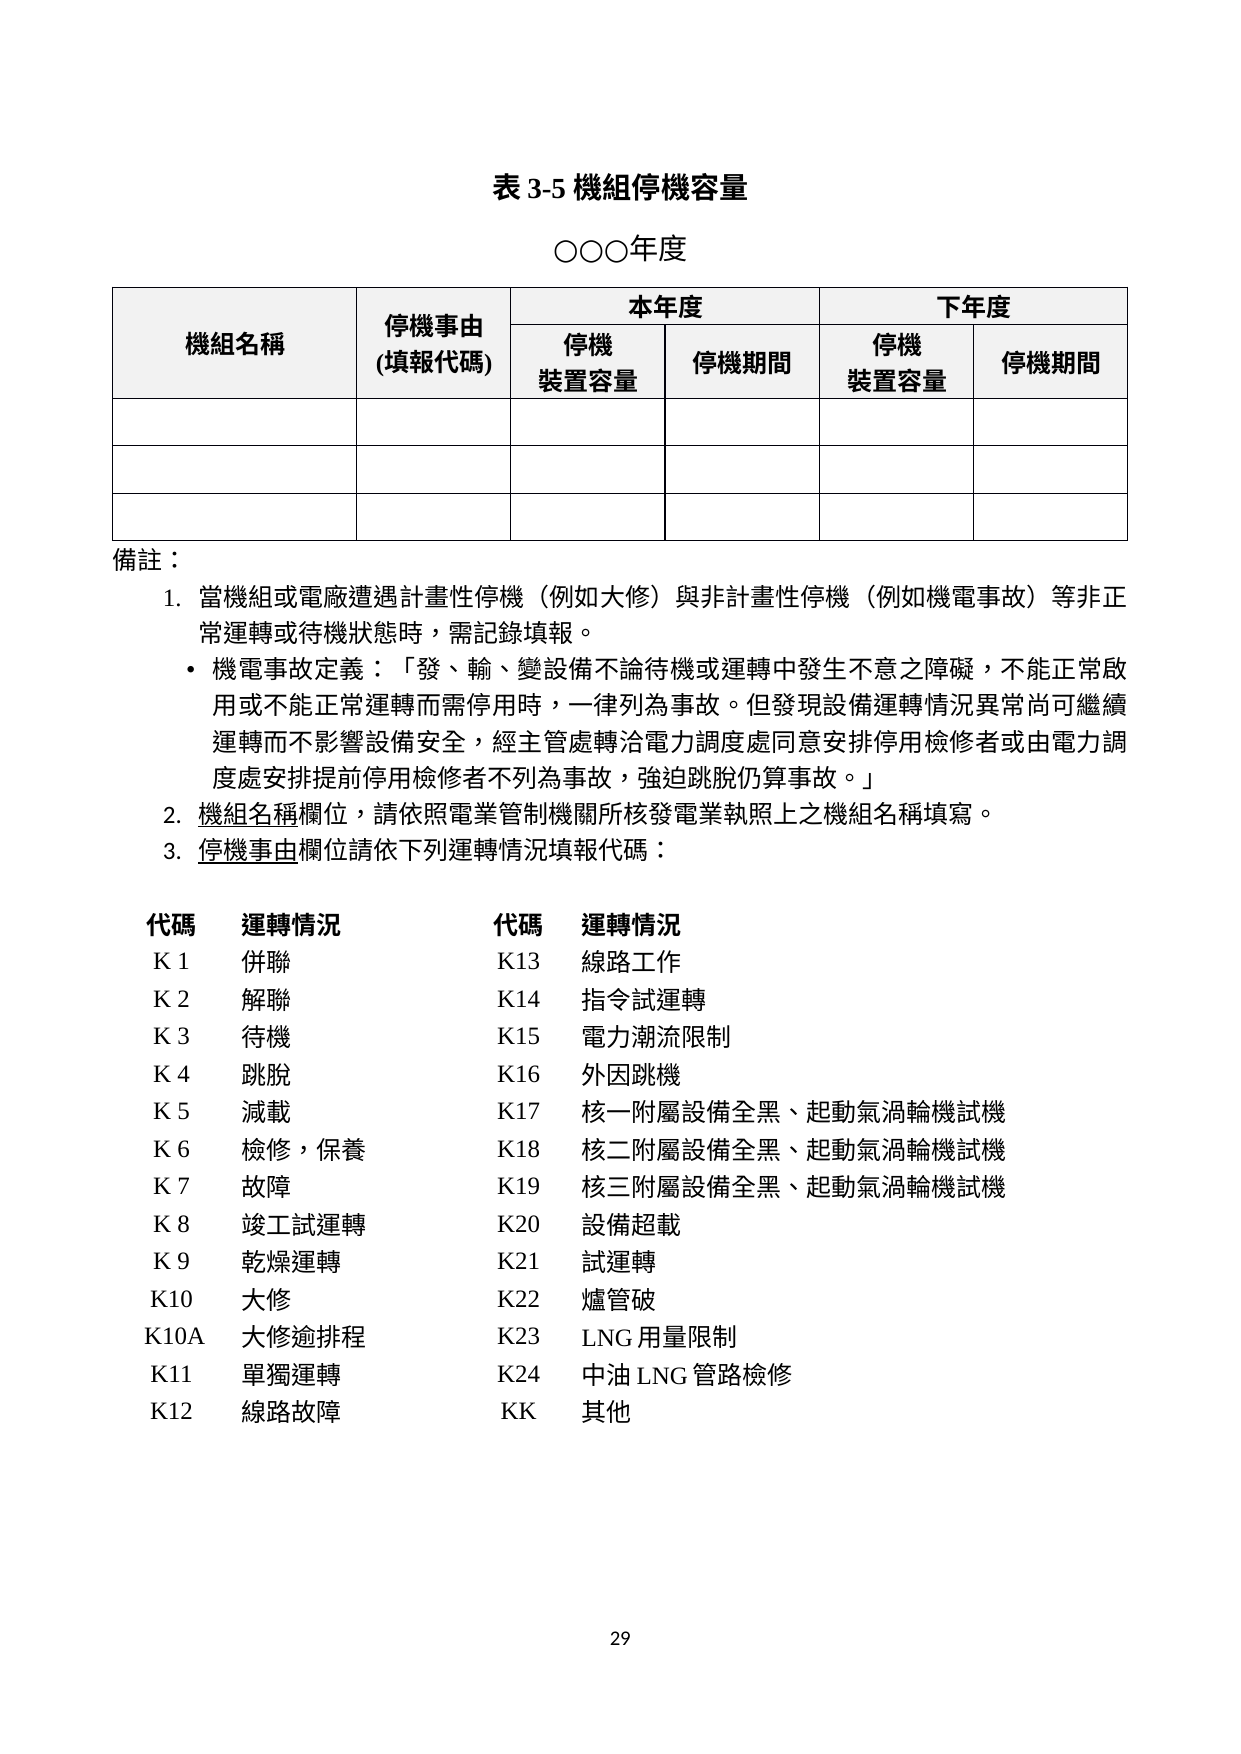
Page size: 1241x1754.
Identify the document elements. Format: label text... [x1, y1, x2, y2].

table_cell [974, 494, 1127, 540]
table_cell K14 [467, 980, 570, 1017]
table_cell K19 [467, 1167, 570, 1204]
table_cell 跳脫 [230, 1055, 467, 1092]
table_cell 檢修，保養 [230, 1130, 467, 1167]
table_cell [820, 446, 973, 492]
table_cell K21 [467, 1242, 570, 1279]
table_cell K16 [467, 1055, 570, 1092]
table_cell 線路故障 [230, 1392, 467, 1429]
table_cell K22 [467, 1280, 570, 1317]
text ○○○年度 [112, 226, 1128, 268]
table_cell K 8 [113, 1205, 230, 1242]
table_cell K 9 [113, 1242, 230, 1279]
table_cell 故障 [230, 1167, 467, 1204]
table_cell K13 [467, 942, 570, 979]
table_header 停機事由 (填報代碼) [357, 288, 510, 398]
table_cell 大修逾排程 [230, 1317, 467, 1354]
table_cell 停機期間 [666, 325, 819, 398]
table_header 運轉情況 [570, 905, 1127, 942]
list 停機事由欄位請依下列運轉情況填報代碼： [163, 831, 1128, 867]
table_cell [113, 446, 356, 492]
table_header 機組名稱 [113, 288, 356, 398]
table_cell 單獨運轉 [230, 1355, 467, 1392]
table_cell K23 [467, 1317, 570, 1354]
table_cell K10 [113, 1280, 230, 1317]
table_cell 待機 [230, 1017, 467, 1054]
table_cell 竣工試運轉 [230, 1205, 467, 1242]
table_cell 停機 裝置容量 [511, 325, 664, 398]
table_cell K20 [467, 1205, 570, 1242]
table_cell [511, 399, 664, 445]
table_cell KK [467, 1392, 570, 1429]
table_cell [511, 446, 664, 492]
text 備註： [112, 541, 1128, 577]
table_cell [357, 494, 510, 540]
table_cell K 7 [113, 1167, 230, 1204]
table_cell [357, 446, 510, 492]
text 表3-5 機組停機容量 [112, 164, 1128, 207]
table_cell 解聯 [230, 980, 467, 1017]
table_cell 乾燥運轉 [230, 1242, 467, 1279]
table_header 代碼 [467, 905, 570, 942]
table_cell [113, 399, 356, 445]
table_cell [666, 399, 819, 445]
table_header 本年度 [511, 288, 819, 324]
table_cell K 4 [113, 1055, 230, 1092]
table_cell [974, 446, 1127, 492]
table_cell [666, 446, 819, 492]
table_cell K18 [467, 1130, 570, 1167]
table_cell 核一附屬設備全黑、起動氣渦輪機試機 [570, 1092, 1127, 1129]
table_cell 中油LNG管路檢修 [570, 1355, 1127, 1392]
list 當機組或電廠遭遇計畫性停機（例如大修）與非計畫性停機（例如機電事故）等非正常運轉或待機狀態時，需記錄填報。 [163, 577, 1128, 649]
table_cell 停機 裝置容量 [820, 325, 973, 398]
table_cell 爐管破 [570, 1280, 1127, 1317]
table_cell K10A [113, 1317, 230, 1354]
table_cell K12 [113, 1392, 230, 1429]
table_cell [974, 399, 1127, 445]
table_header 運轉情況 [230, 905, 467, 942]
table_cell [666, 494, 819, 540]
table_cell K11 [113, 1355, 230, 1392]
table_cell K 5 [113, 1092, 230, 1129]
list 機組名稱欄位，請依照電業管制機關所核發電業執照上之機組名稱填寫。 [163, 794, 1128, 831]
table_cell 核三附屬設備全黑、起動氣渦輪機試機 [570, 1167, 1127, 1204]
table_cell 減載 [230, 1092, 467, 1129]
table_cell [357, 399, 510, 445]
table_cell K 3 [113, 1017, 230, 1054]
table_cell 停機期間 [974, 325, 1127, 398]
table_cell 併聯 [230, 942, 467, 979]
table_cell 指令試運轉 [570, 980, 1127, 1017]
table_cell 核二附屬設備全黑、起動氣渦輪機試機 [570, 1130, 1127, 1167]
table_cell 大修 [230, 1280, 467, 1317]
table_cell 試運轉 [570, 1242, 1127, 1279]
table_cell 外因跳機 [570, 1055, 1127, 1092]
table_cell LNG用量限制 [570, 1317, 1127, 1354]
table_cell 設備超載 [570, 1205, 1127, 1242]
table_cell K15 [467, 1017, 570, 1054]
table_header 下年度 [820, 288, 1127, 324]
table_header 代碼 [113, 905, 230, 942]
table_cell [820, 399, 973, 445]
table_cell K24 [467, 1355, 570, 1392]
table_cell [820, 494, 973, 540]
list 機電事故定義：「發、輸、變設備不論待機或運轉中發生不意之障礙，不能正常啟用或不能正常運轉而需停用時，一律列為事故。但發現設備運轉情況異常尚可繼續運轉而不影響設備安全，經主管處轉洽電力調度處同意安排停用檢修者或由電力調度處安排提前停用檢修者不列為事故，強迫跳脫仍算事故。」 [186, 649, 1128, 794]
table_cell K 2 [113, 980, 230, 1017]
table_cell K17 [467, 1092, 570, 1129]
table_cell [511, 494, 664, 540]
table_cell K 1 [113, 942, 230, 979]
table_cell 線路工作 [570, 942, 1127, 979]
table_cell [113, 494, 356, 540]
table_cell K 6 [113, 1130, 230, 1167]
table_cell 電力潮流限制 [570, 1017, 1127, 1054]
table_cell 其他 [570, 1392, 1127, 1429]
